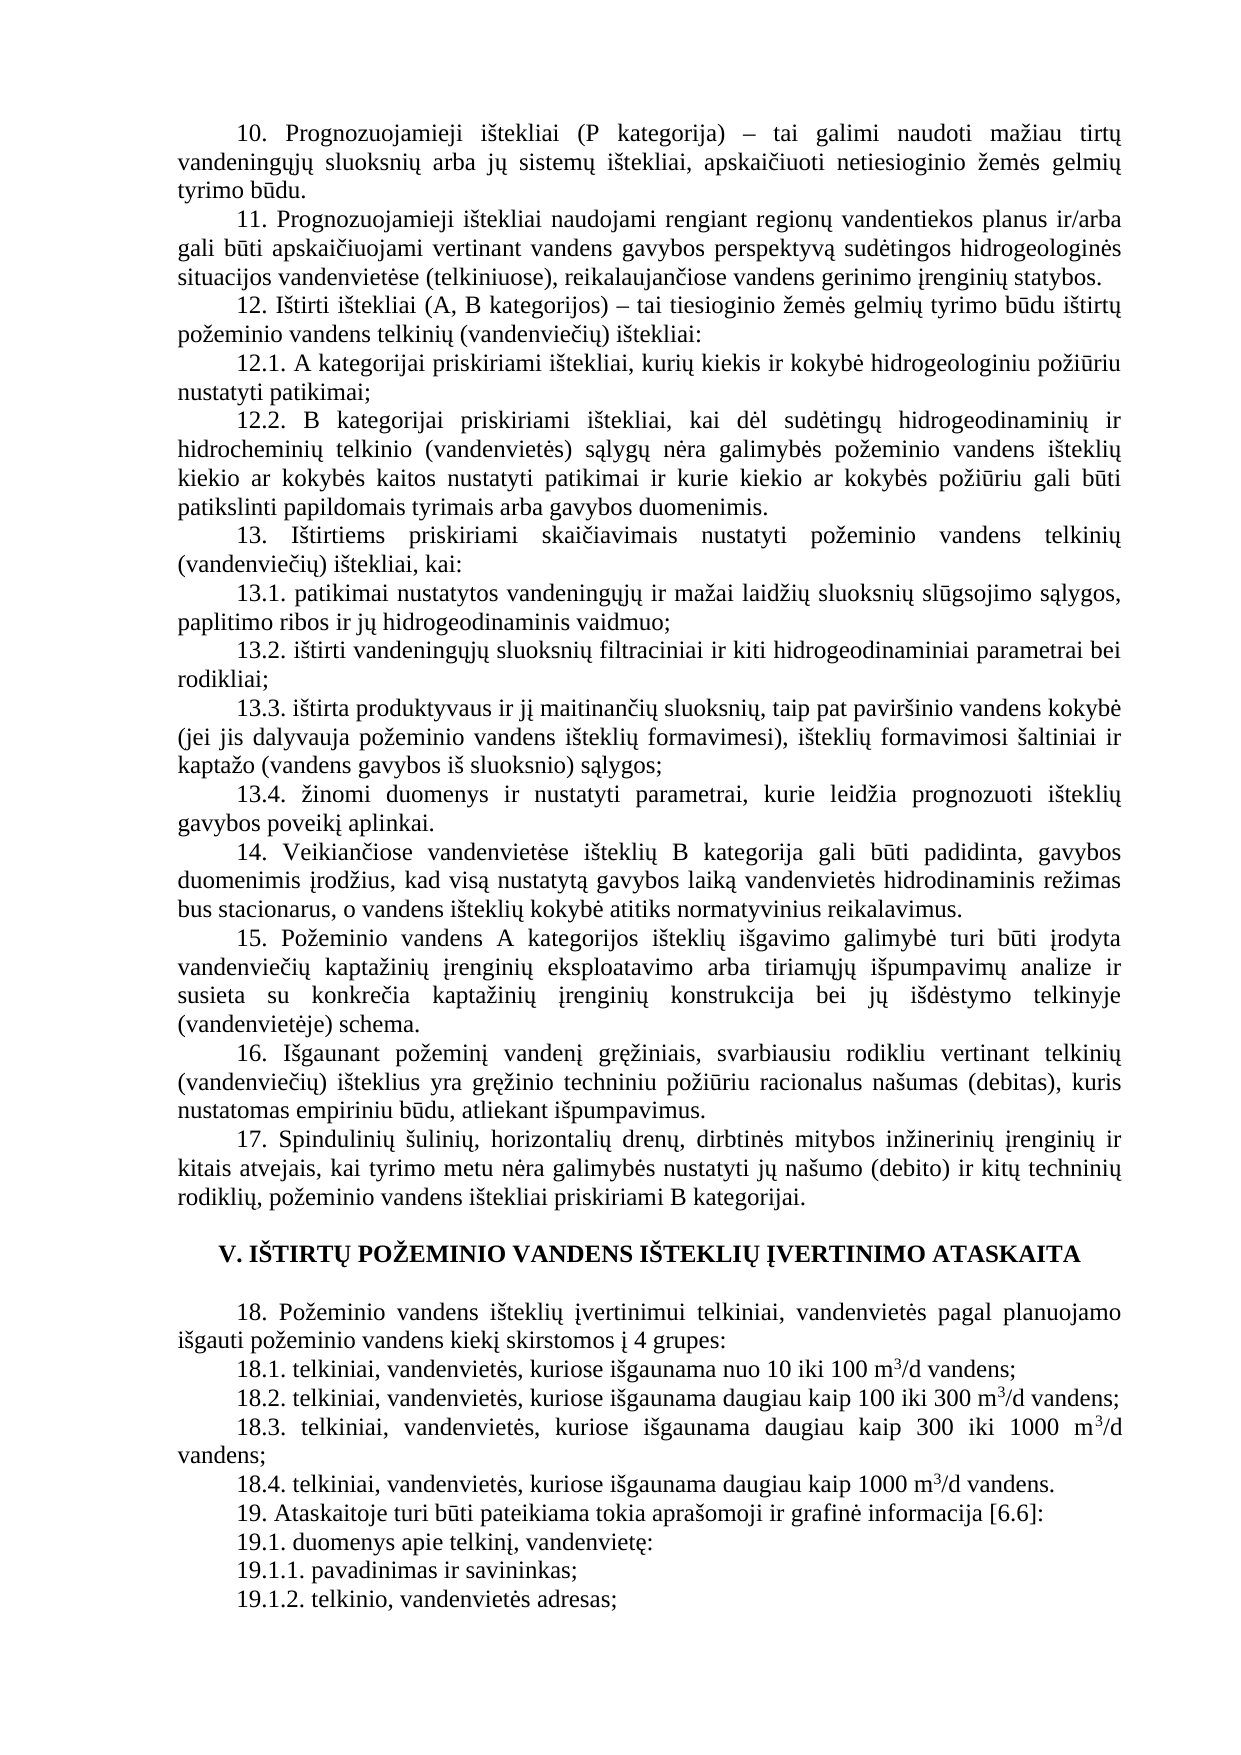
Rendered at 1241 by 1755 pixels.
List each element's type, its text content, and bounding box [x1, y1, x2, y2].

text 17. Spindulinių šulinių, horizontalių drenų, dirbtinės mitybos inžinerinių įrenginių ir kitais atvejais, kai tyrimo metu nėra galimybės nustatyti jų našumo (debito) ir kitų techninių rodiklių, požeminio vandens ištekliai priskiriami B kategorijai. [177, 1124, 1122, 1211]
text 19. Ataskaitoje turi būti pateikiama tokia aprašomoji ir grafinė informacija [6.6]: [177, 1498, 1122, 1527]
text 18.2. telkiniai, vandenvietės, kuriose išgaunama daugiau kaip 100 iki 300 m3/d vandens; [177, 1383, 1122, 1412]
text 19.1.2. telkinio, vandenvietės adresas; [177, 1584, 1122, 1613]
text 19.1.1. pavadinimas ir savininkas; [177, 1556, 1122, 1584]
text 19.1. duomenys apie telkinį, vandenvietę: [177, 1527, 1122, 1556]
text 18.3. telkiniai, vandenvietės, kuriose išgaunama daugiau kaip 300 iki 1000 m3/d vandens; [177, 1412, 1122, 1469]
text 13.4. žinomi duomenys ir nustatyti parametrai, kurie leidžia prognozuoti išteklių gavybos poveikį aplinkai. [177, 779, 1122, 837]
text 11. Prognozuojamieji ištekliai naudojami rengiant regionų vandentiekos planus ir/arba gali būti apskaičiuojami vertinant vandens gavybos perspektyvą sudėtingos hidrogeologinės situacijos vandenvietėse (telkiniuose), reikalaujančiose vandens gerinimo įrenginių statybos. [177, 204, 1122, 291]
text 18.1. telkiniai, vandenvietės, kuriose išgaunama nuo 10 iki 100 m3/d vandens; [177, 1354, 1122, 1383]
text 13.3. ištirta produktyvaus ir jį maitinančių sluoksnių, taip pat paviršinio vandens kokybė (jei jis dalyvauja požeminio vandens išteklių formavimesi), išteklių formavimosi šaltiniai ir kaptažo (vandens gavybos iš sluoksnio) sąlygos; [177, 693, 1122, 779]
text 18. Požeminio vandens išteklių įvertinimui telkiniai, vandenvietės pagal planuojamo išgauti požeminio vandens kiekį skirstomos į 4 grupes: [177, 1297, 1122, 1354]
text 13. Ištirtiems priskiriami skaičiavimais nustatyti požeminio vandens telkinių (vandenviečių) ištekliai, kai: [177, 521, 1122, 578]
text 13.1. patikimai nustatytos vandeningųjų ir mažai laidžių sluoksnių slūgsojimo sąlygos, paplitimo ribos ir jų hidrogeodinaminis vaidmuo; [177, 578, 1122, 636]
text 13.2. ištirti vandeningųjų sluoksnių filtraciniai ir kiti hidrogeodinaminiai parametrai bei rodikliai; [177, 636, 1122, 693]
text 10. Prognozuojamieji ištekliai (P kategorija) – tai galimi naudoti mažiau tirtų vandeningųjų sluoksnių arba jų sistemų ištekliai, apskaičiuoti netiesioginio žemės gelmių tyrimo būdu. [177, 118, 1122, 204]
text 15. Požeminio vandens A kategorijos išteklių išgavimo galimybė turi būti įrodyta vandenviečių kaptažinių įrenginių eksploatavimo arba tiriamųjų išpumpavimų analize ir susieta su konkrečia kaptažinių įrenginių konstrukcija bei jų išdėstymo telkinyje (vandenvietėje) schema. [177, 923, 1122, 1038]
text 12.1. A kategorijai priskiriami ištekliai, kurių kiekis ir kokybė hidrogeologiniu požiūriu nustatyti patikimai; [177, 348, 1122, 406]
text 12.2. B kategorijai priskiriami ištekliai, kai dėl sudėtingų hidrogeodinaminių ir hidrocheminių telkinio (vandenvietės) sąlygų nėra galimybės požeminio vandens išteklių kiekio ar kokybės kaitos nustatyti patikimai ir kurie kiekio ar kokybės požiūriu gali būti patikslinti papildomais tyrimais arba gavybos duomenimis. [177, 406, 1122, 521]
text 16. Išgaunant požeminį vandenį gręžiniais, svarbiausiu rodikliu vertinant telkinių (vandenviečių) išteklius yra gręžinio techniniu požiūriu racionalus našumas (debitas), kuris nustatomas empiriniu būdu, atliekant išpumpavimus. [177, 1038, 1122, 1124]
text 12. Ištirti ištekliai (A, B kategorijos) – tai tiesioginio žemės gelmių tyrimo būdu ištirtų požeminio vandens telkinių (vandenviečių) ištekliai: [177, 291, 1122, 348]
text 18.4. telkiniai, vandenvietės, kuriose išgaunama daugiau kaip 1000 m3/d vandens. [177, 1469, 1122, 1498]
text 14. Veikiančiose vandenvietėse išteklių B kategorija gali būti padidinta, gavybos duomenimis įrodžius, kad visą nustatytą gavybos laiką vandenvietės hidrodinaminis režimas bus stacionarus, o vandens išteklių kokybė atitiks normatyvinius reikalavimus. [177, 837, 1122, 923]
text V. Ištirtų Požeminio vandens išteklių ĮVERTINIMO ataskaita [177, 1239, 1122, 1268]
